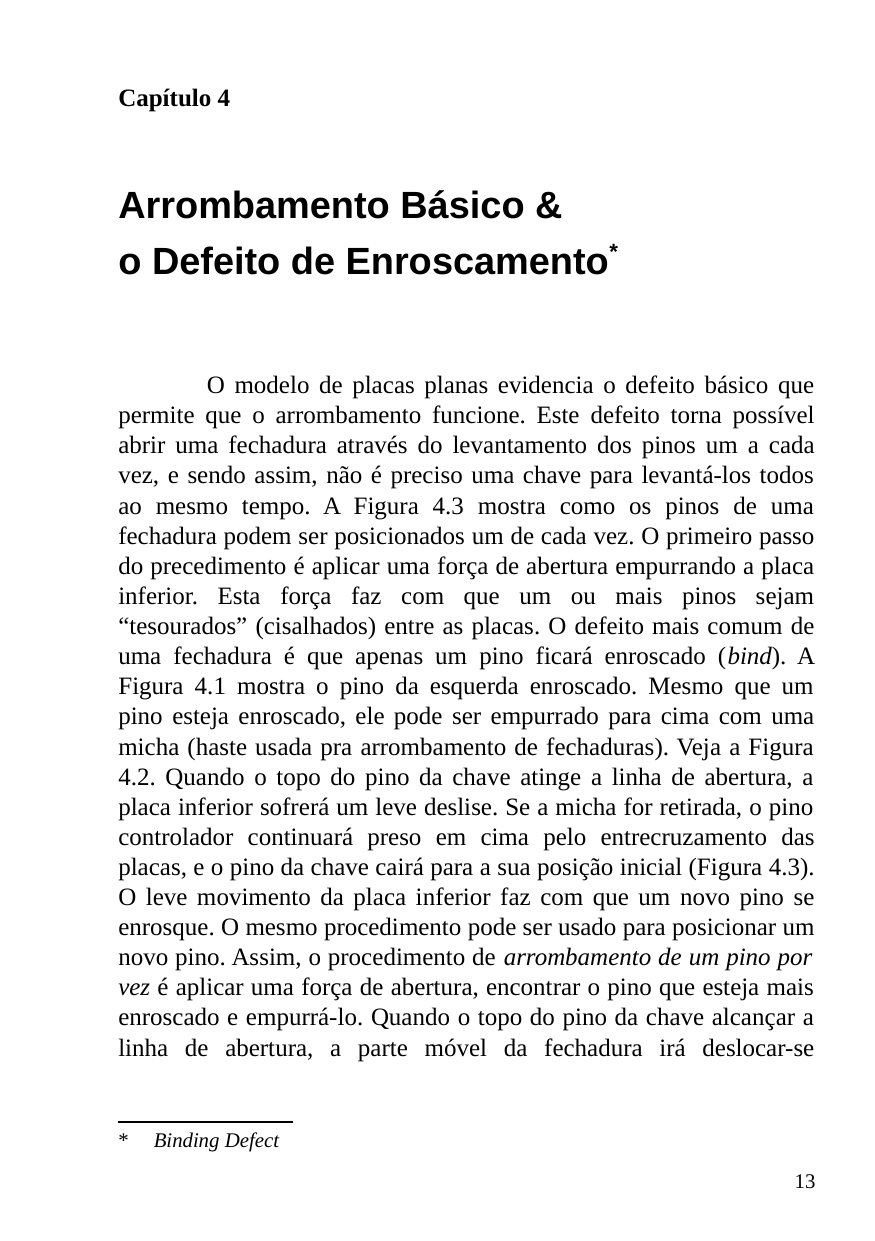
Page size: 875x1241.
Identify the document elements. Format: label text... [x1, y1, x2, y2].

subtitle o Defeito de Enroscamento [118, 239, 815, 283]
subtitle Arrombamento Básico & [118, 183, 815, 227]
text Binding Defect [118, 1128, 815, 1152]
text Capítulo 4 [118, 83, 815, 111]
text O modelo de placas planas evidencia o defeito básico que permite que o arrombamento funcione. Este defeito torna possível abrir uma fechadura através do levantamento dos pinos um a cada vez, e sendo assim, não é preciso uma chave para levantá-los todos ao mesmo tempo. A Figura 4.3 mostra como os pinos de uma fechadura podem ser posicionados um de cada vez. O primeiro passo do precedimento é aplicar uma força de abertura empurrando a placa inferior. Esta força faz com que um ou mais pinos sejam “tesourados” (cisalhados) entre as placas. O defeito mais comum de uma fechadura é que apenas um pino ficará enroscado (bind). A Figura 4.1 mostra o pino da esquerda enroscado. Mesmo que um pino esteja enroscado, ele pode ser empurrado para cima com uma micha (haste usada pra arrombamento de fechaduras). Veja a Figura 4.2. Quando o topo do pino da chave atinge a linha de abertura, a placa inferior sofrerá um leve deslise. Se a micha for retirada, o pino controlador continuará preso em cima pelo entrecruzamento das placas, e o pino da chave cairá para a sua posição inicial (Figura 4.3). O leve movimento da placa inferior faz com que um novo pino se enrosque. O mesmo procedimento pode ser usado para posicionar um novo pino. Assim, o procedimento de arrombamento de um pino por vez é aplicar uma força de abertura, encontrar o pino que esteja mais enroscado e empurrá-lo. Quando o topo do pino da chave alcançar a linha de abertura, a parte móvel da fechadura irá deslocar-se [118, 370, 815, 1061]
